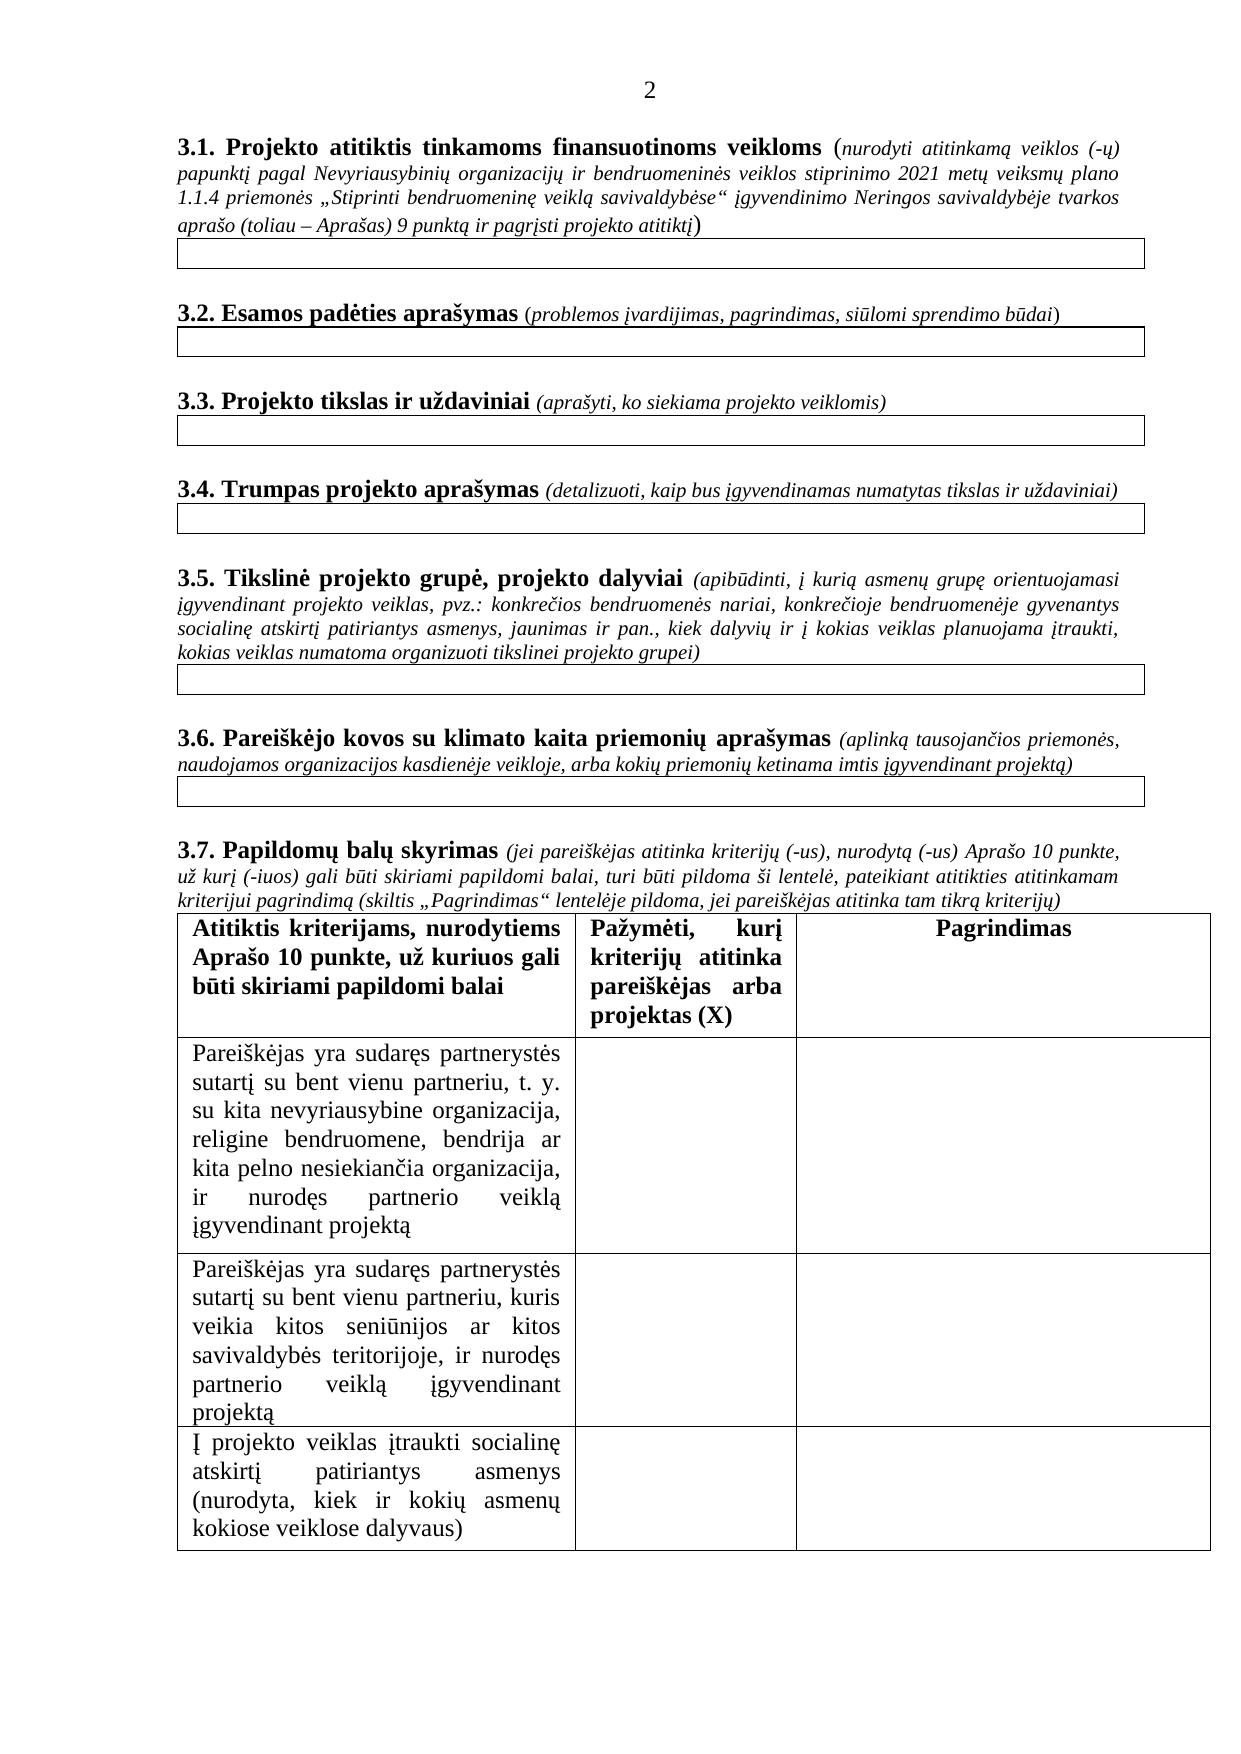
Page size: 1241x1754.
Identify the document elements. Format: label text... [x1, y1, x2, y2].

table_header [178, 504, 1144, 533]
table_header [178, 777, 1144, 806]
table_cell [797, 1427, 1210, 1549]
text 3.4. Trumpas projekto aprašymas (detalizuoti, kaip bus įgyvendinamas numatytas tikslas ir uždaviniai) [177, 474, 1122, 503]
table_cell [576, 1254, 796, 1426]
text 3.5. Tikslinė projekto grupė, projekto dalyviai (apibūdinti, į kurią asmenų grupę orientuojamasi įgyvendinant projekto veiklas, pvz.: konkrečios bendruomenės nariai, konkrečioje bendruomenėje gyvenantys socialinę atskirtį patiriantys asmenys, jaunimas ir pan., kiek dalyvių ir į kokias veiklas planuojama įtraukti, kokias veiklas numatoma organizuoti tikslinei projekto grupei) [177, 563, 1122, 664]
table_cell [576, 1427, 796, 1549]
table_cell [576, 1038, 796, 1253]
table_header Atitiktis kriterijams, nurodytiems Aprašo 10 punkte, už kuriuos gali būti skiriami papildomi balai [178, 914, 575, 1037]
table_header [178, 665, 1144, 693]
table_header [178, 239, 1144, 268]
text 3.1. Projekto atitiktis tinkamoms finansuotinoms veikloms (nurodyti atitinkamą veiklos (-ų) papunktį pagal Nevyriausybinių organizacijų ir bendruomeninės veiklos stiprinimo 2021 metų veiksmų plano 1.1.4 priemonės „Stiprinti bendruomeninę veiklą savivaldybėse“ įgyvendinimo Neringos savivaldybėje tvarkos aprašo (toliau – Aprašas) 9 punktą ir pagrįsti projekto atitiktį) [177, 132, 1122, 238]
table_header [178, 416, 1144, 444]
table_cell Į projekto veiklas įtraukti socialinę atskirtį patiriantys asmenys (nurodyta, kiek ir kokių asmenų kokiose veiklose dalyvaus) [178, 1427, 575, 1549]
text 3.3. Projekto tikslas ir uždaviniai (aprašyti, ko siekiama projekto veiklomis) [177, 386, 1122, 415]
text 3.6. Pareiškėjo kovos su klimato kaita priemonių aprašymas (aplinką tausojančios priemonės, naudojamos organizacijos kasdienėje veikloje, arba kokių priemonių ketinama imtis įgyvendinant projektą) [177, 723, 1122, 776]
table_header [178, 328, 1144, 356]
text 3.7. Papildomų balų skyrimas (jei pareiškėjas atitinka kriterijų (-us), nurodytą (-us) Aprašo 10 punkte, už kurį (-iuos) gali būti skiriami papildomi balai, turi būti pildoma ši lentelė, pateikiant atitikties atitinkamam kriterijui pagrindimą (skiltis „Pagrindimas“ lentelėje pildoma, jei pareiškėjas atitinka tam tikrą kriterijų) [177, 836, 1122, 912]
table_header Pagrindimas [797, 914, 1210, 1037]
table_cell [797, 1038, 1210, 1253]
text 3.2. Esamos padėties aprašymas (problemos įvardijimas, pagrindimas, siūlomi sprendimo būdai) [177, 298, 1122, 326]
table_cell [797, 1254, 1210, 1426]
table_cell Pareiškėjas yra sudaręs partnerystės sutartį su bent vienu partneriu, kuris veikia kitos seniūnijos ar kitos savivaldybės teritorijoje, ir nurodęs partnerio veiklą įgyvendinant projektą [178, 1254, 575, 1426]
table_cell Pareiškėjas yra sudaręs partnerystės sutartį su bent vienu partneriu, t. y. su kita nevyriausybine organizacija, religine bendruomene, bendrija ar kita pelno nesiekiančia organizacija, ir nurodęs partnerio veiklą įgyvendinant projektą [178, 1038, 575, 1253]
table_header Pažymėti, kurį kriterijų atitinka pareiškėjas arba projektas (X) [576, 914, 796, 1037]
